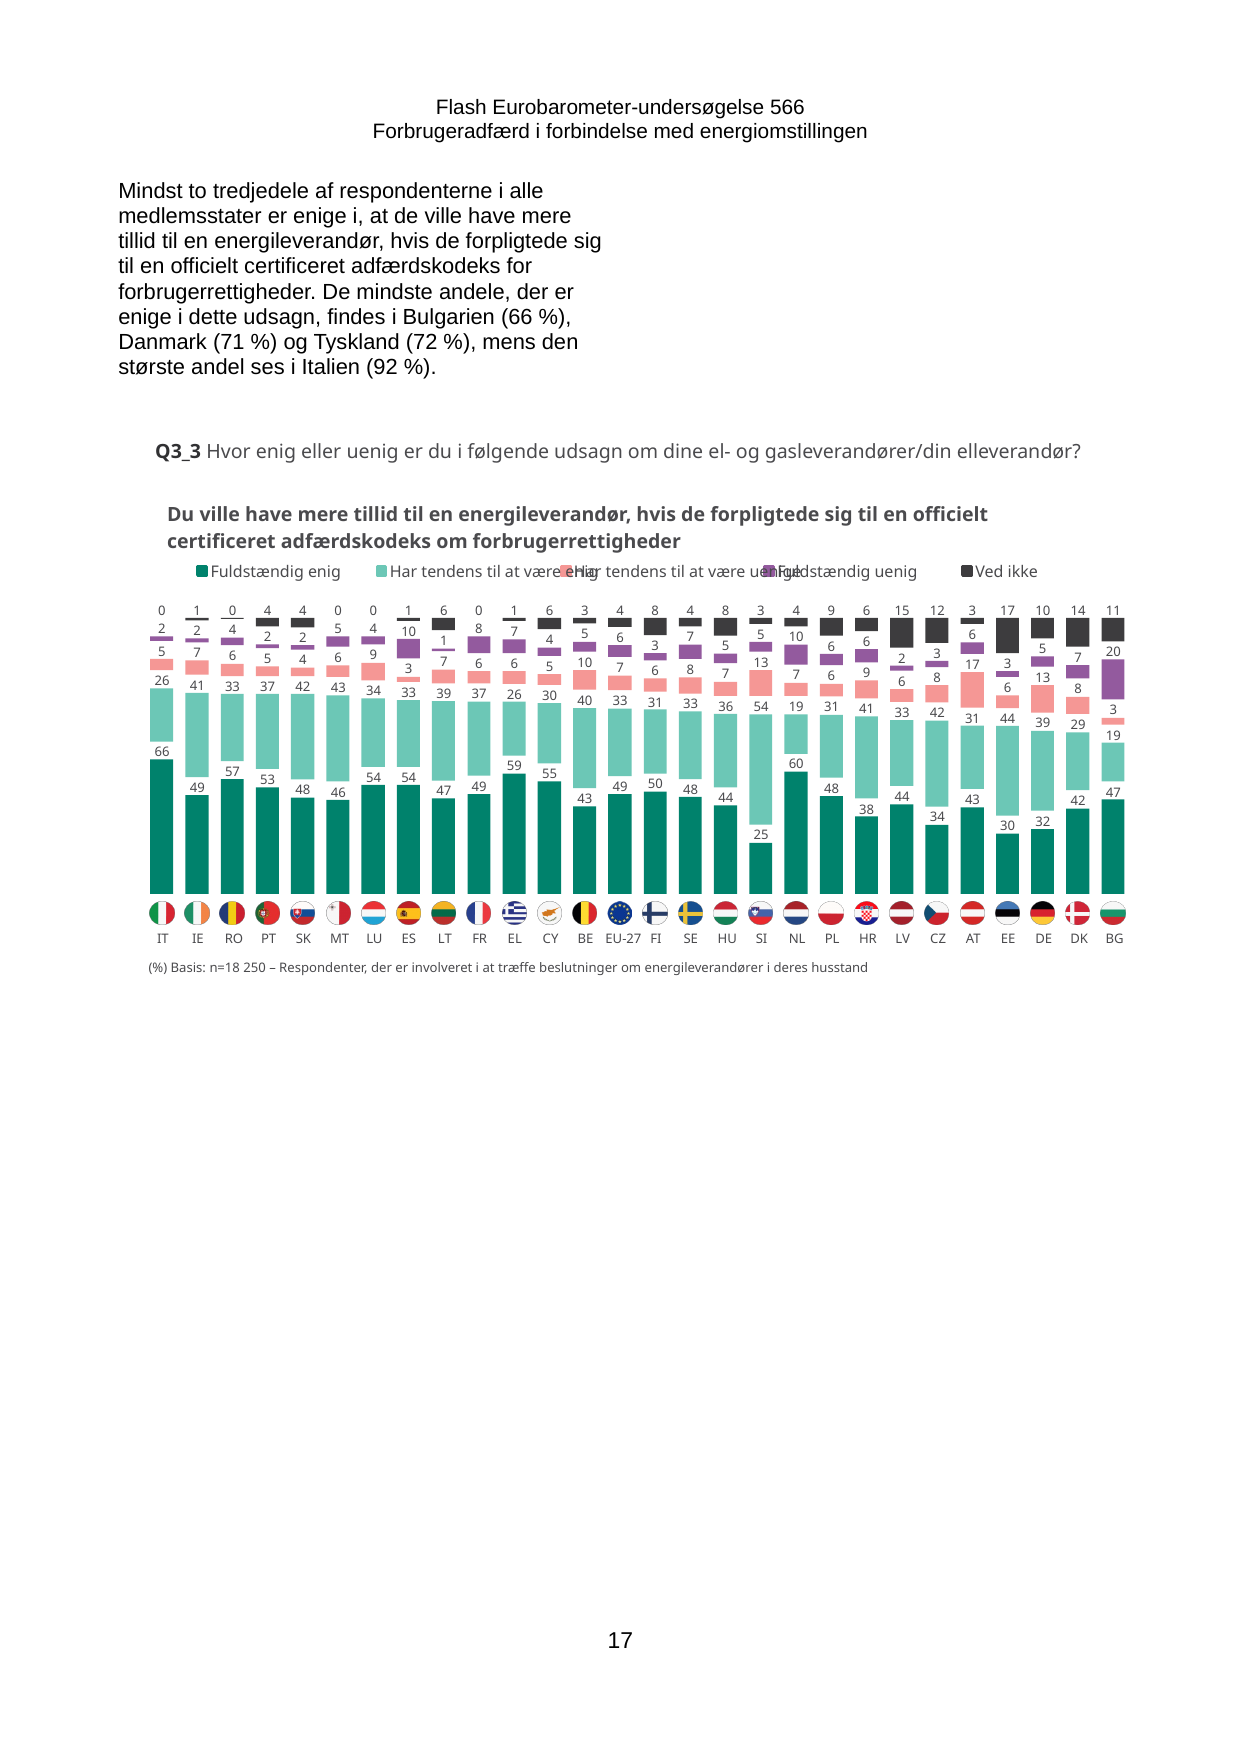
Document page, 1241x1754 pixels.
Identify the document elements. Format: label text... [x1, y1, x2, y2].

picture [642, 901, 668, 925]
picture [748, 901, 773, 925]
picture [960, 901, 985, 925]
picture [149, 901, 175, 925]
picture [184, 901, 210, 925]
picture [995, 901, 1020, 925]
picture [818, 901, 844, 925]
picture [1065, 901, 1090, 925]
picture [1100, 901, 1126, 925]
picture [783, 901, 809, 925]
picture [361, 901, 386, 925]
picture [290, 901, 315, 925]
picture [713, 901, 738, 925]
picture [572, 901, 597, 925]
picture [502, 901, 527, 925]
picture [607, 901, 632, 925]
picture [889, 901, 914, 925]
picture [326, 901, 351, 925]
picture [396, 901, 421, 925]
picture [854, 901, 879, 925]
text Mindst to tredjedele af respondenterne i alle medlemsstater er enige i, at de ville have mere tillid til en energileverandør, hvis de forpligtede sig til en officielt certificeret adfærdskodeks for forbrugerrettigheder. De mindste andele, der er enige i dette udsagn, findes i Bulgarien (66 %), Danmark (71 %) og Tyskland (72 %), mens den største andel ses i Italien (92 %). [118, 178, 605, 379]
picture [924, 901, 949, 925]
picture [537, 901, 562, 925]
picture [255, 901, 280, 925]
picture [678, 901, 703, 925]
picture [1030, 901, 1055, 925]
picture [431, 901, 456, 925]
picture [466, 901, 491, 925]
picture [219, 901, 245, 925]
